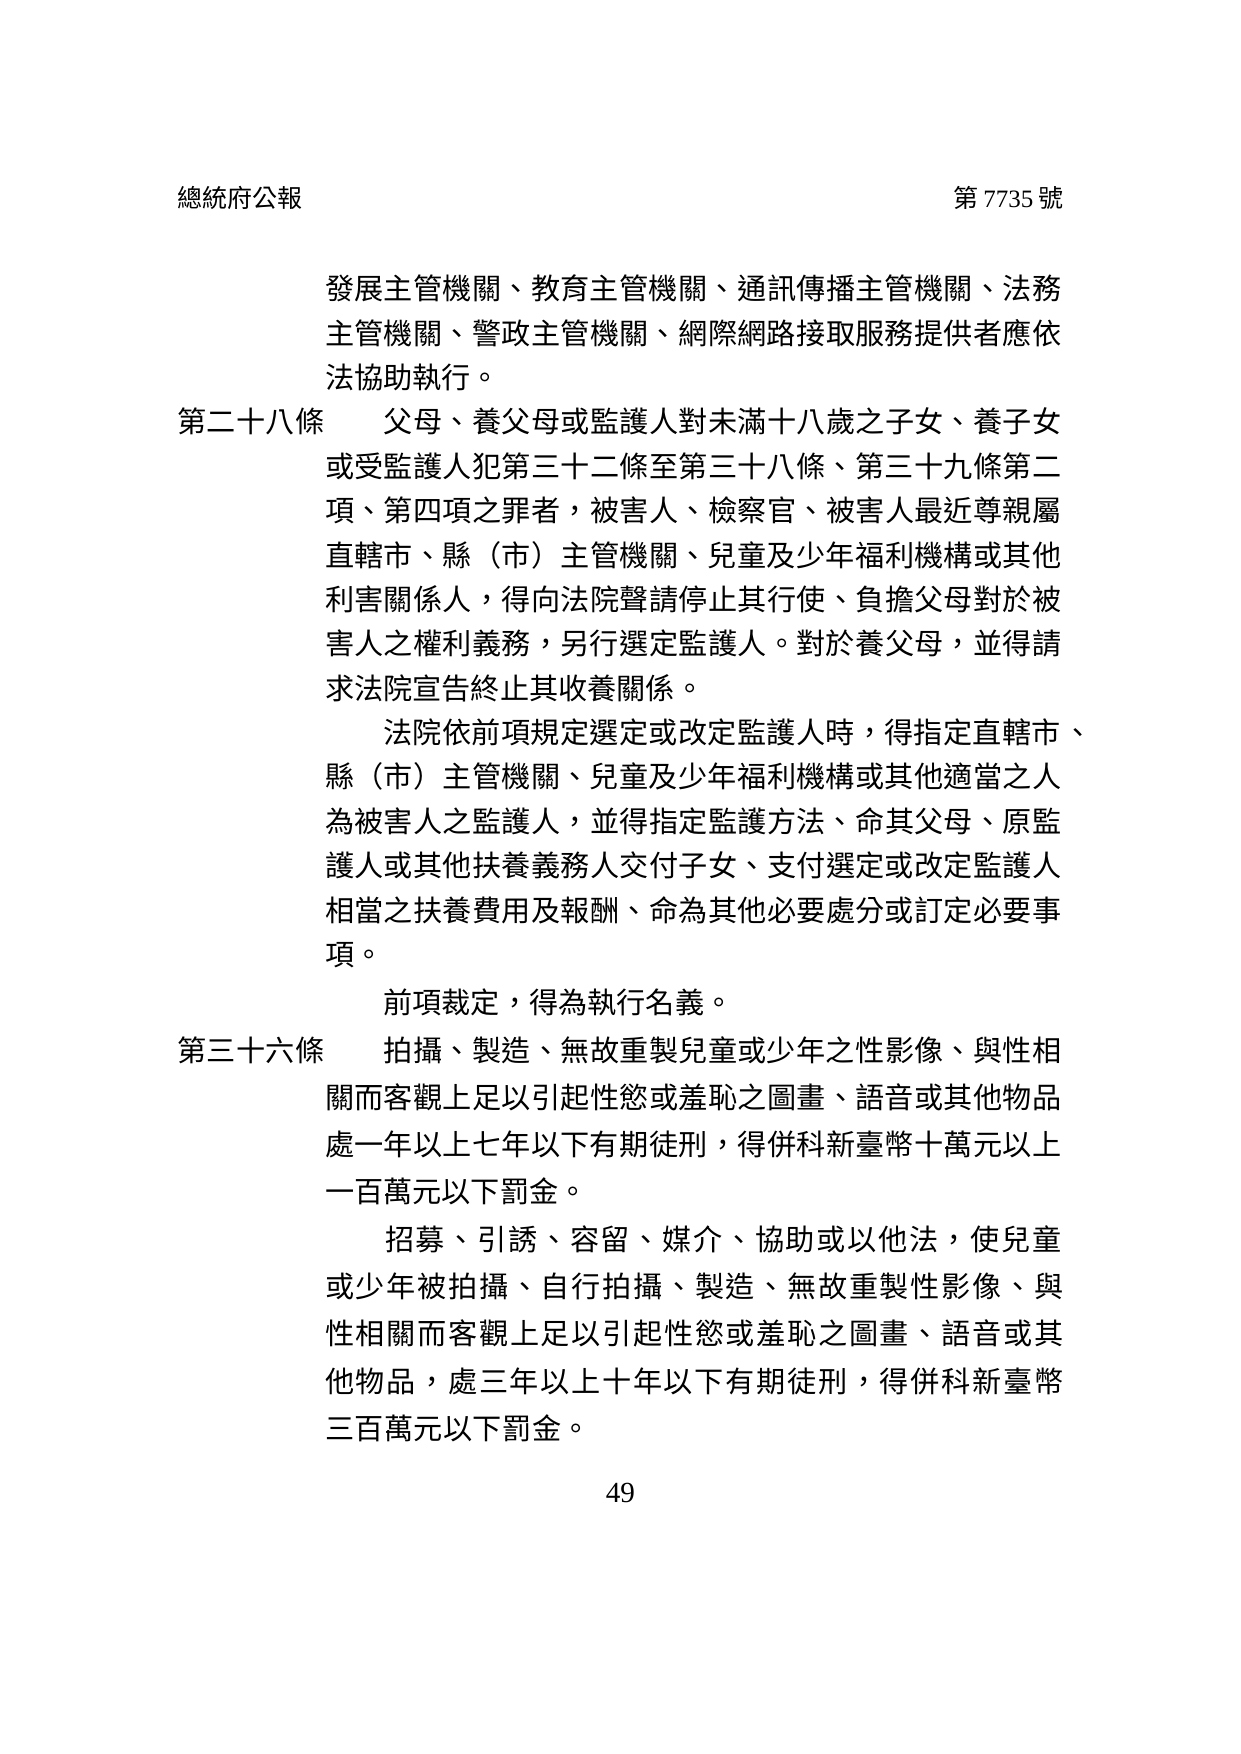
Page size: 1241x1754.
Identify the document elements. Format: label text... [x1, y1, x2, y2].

text 第二十八條 父母、養父母或監護人對未滿十八歲之子女、養子女或受監護人犯第三十二條至第三十八條、第三十九條第二項、第四項之罪者，被害人、檢察官、被害人最近尊親屬、直轄市、縣（市）主管機關、兒童及少年福利機構或其他利害關係人，得向法院聲請停止其行使、負擔父母對於被害人之權利義務，另行選定監護人。對於養父母，並得請求法院宣告終止其收養關係。 [177, 399, 1063, 707]
text 第三十六條 拍攝、製造、無故重製兒童或少年之性影像、與性相關而客觀上足以引起性慾或羞恥之圖畫、語音或其他物品，處一年以上七年以下有期徒刑，得併科新臺幣十萬元以上一百萬元以下罰金。 [177, 1023, 1063, 1212]
text 招募、引誘、容留、媒介、協助或以他法，使兒童或少年被拍攝、自行拍攝、製造、無故重製性影像、與性相關而客觀上足以引起性慾或羞恥之圖畫、語音或其他物品，處三年以上十年以下有期徒刑，得併科新臺幣三百萬元以下罰金。 [325, 1212, 1063, 1449]
text 前項裁定，得為執行名義。 [325, 976, 1063, 1023]
text 法院依前項規定選定或改定監護人時，得指定直轄市、縣（市）主管機關、兒童及少年福利機構或其他適當之人為被害人之監護人，並得指定監護方法、命其父母、原監護人或其他扶養義務人交付子女、支付選定或改定監護人相當之扶養費用及報酬、命為其他必要處分或訂定必要事項。 [325, 709, 1063, 974]
text 發展主管機關、教育主管機關、通訊傳播主管機關、法務主管機關、警政主管機關、網際網路接取服務提供者應依法協助執行。 [325, 266, 1063, 397]
